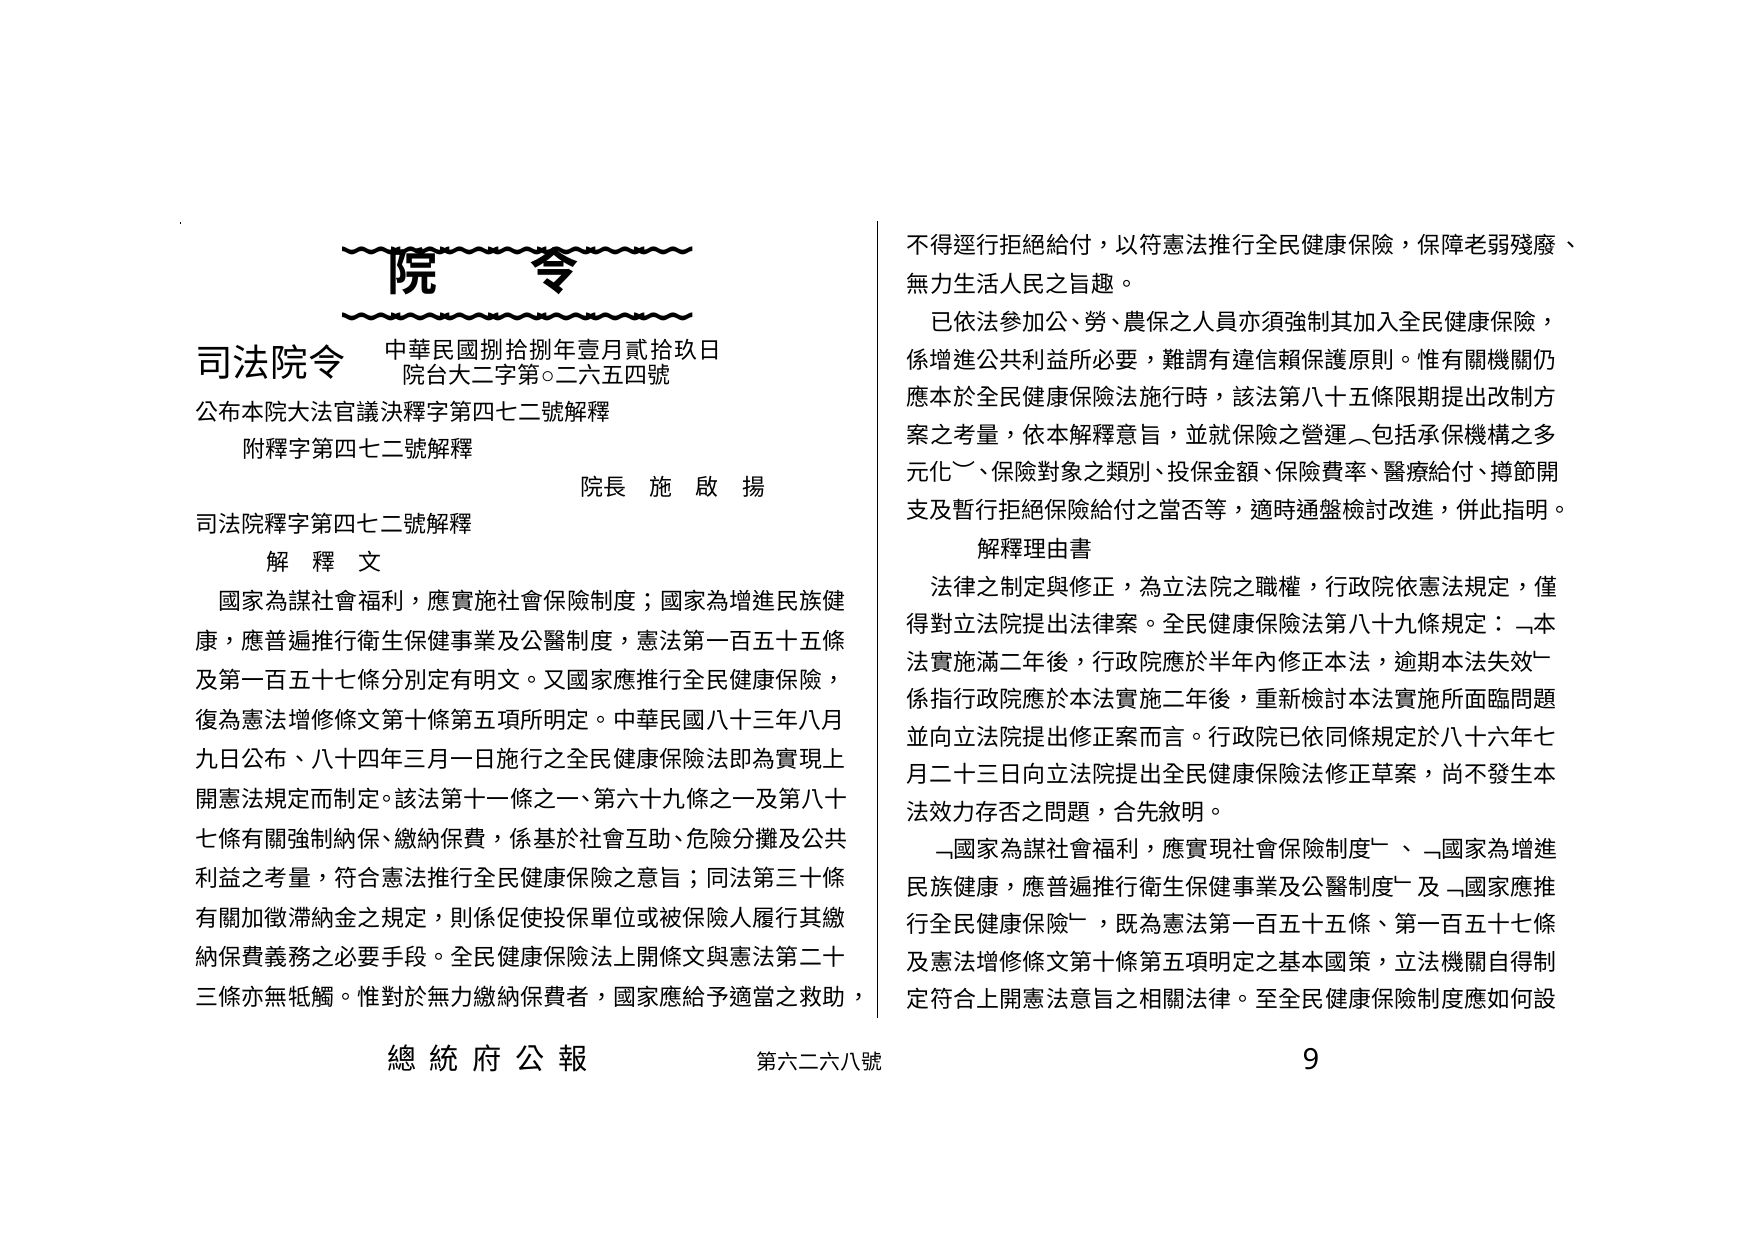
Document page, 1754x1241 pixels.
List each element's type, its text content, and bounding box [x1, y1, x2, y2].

text 已依法參加公、勞、農保之人員亦須強制其加入全民健康保險，係增進公共利益所必要，難謂有違信賴保護原則。惟有關機關仍應本於全民健康保險法施行時，該法第八十五條限期提出改制方案之考量，依本解釋意旨，並就保險之營運︵包括承保機構之多元化︶、保險對象之類別、投保金額、保險費率、醫療給付、撙節開支及暫行拒絕保險給付之當否等，適時通盤檢討改進，併此指明。 [907, 301, 1559, 526]
text 院長 施 啟 揚 [195, 465, 765, 503]
text 國家為謀社會福利，應實施社會保險制度；國家為增進民族健康，應普遍推行衛生保健事業及公醫制度，憲法第一百五十五條及第一百五十七條分別定有明文。又國家應推行全民健康保險，復為憲法增修條文第十條第五項所明定。中華民國八十三年八月九日公布、八十四年三月一日施行之全民健康保險法即為實現上開憲法規定而制定。該法第十一條之一、第六十九條之一及第八十七條有關強制納保、繳納保費，係基於社會互助、危險分攤及公共利益之考量，符合憲法推行全民健康保險之意旨；同法第三十條有關加徵滯納金之規定，則係促使投保單位或被保險人履行其繳納保費義務之必要手段。全民健康保險法上開條文與憲法第二十三條亦無牴觸。惟對於無力繳納保費者，國家應給予適當之救助，不得逕行拒絕給付，以符憲法推行全民健康保險，保障老弱殘廢、無力生活人民之旨趣。 [907, 222, 1559, 301]
table_header 中華民國捌拾捌年壹月貳拾玖日 院台大二字第○二六五四號 [381, 338, 853, 390]
table_header 司法院令 [192, 338, 381, 390]
text 司法院釋字第四七二號解釋 [195, 503, 847, 540]
text 解釋理由書 [977, 526, 1559, 565]
table_cell ﹏﹏﹏﹏﹏﹏﹏ [340, 301, 852, 326]
text 附釋字第四七二號解釋 [242, 428, 847, 465]
table_cell [192, 249, 340, 301]
text 國家為謀社會福利，應實施社會保險制度；國家為增進民族健康，應普遍推行衛生保健事業及公醫制度，憲法第一百五十五條及第一百五十七條分別定有明文。又國家應推行全民健康保險，復為憲法增修條文第十條第五項所明定。中華民國八十三年八月九日公布、八十四年三月一日施行之全民健康保險法即為實現上開憲法規定而制定。該法第十一條之一、第六十九條之一及第八十七條有關強制納保、繳納保費，係基於社會互助、危險分攤及公共利益之考量，符合憲法推行全民健康保險之意旨；同法第三十條有關加徵滯納金之規定，則係促使投保單位或被保險人履行其繳納保費義務之必要手段。全民健康保險法上開條文與憲法第二十三條亦無牴觸。惟對於無力繳納保費者，國家應給予適當之救助，不得逕行拒絕給付，以符憲法推行全民健康保險，保障老弱殘廢、無力生活人民之旨趣。 [195, 578, 847, 1013]
text ﹁國家為謀社會福利，應實現社會保險制度﹂、﹁國家為增進民族健康，應普遍推行衛生保健事業及公醫制度﹂及﹁國家應推行全民健康保險﹂，既為憲法第一百五十五條、第一百五十七條及憲法增修條文第十條第五項明定之基本國策，立法機關自得制定符合上開憲法意旨之相關法律。至全民健康保險制度應如何設計，則屬立法裁量之範圍。八十三年八月九日公布、八十四年三月一日施行之全民健康保險法即為實現上開憲法規定而制定。該法第十一條之一、第六十九條之一及第八十七條關於強制全民參加全民健康保險之規定，係國家為達成全民納入健康保險，以履行對全體國民提供健康照護之責任所必要，符合憲法推行全民健康保險之意旨。同法第三十條有關加徵滯納金之規定，係為促使投保單位或被保險人履行公法上金錢給付之義務，與前述強制納保均係實現全民健康保險之合理手段，應無逾越憲法第二十三條規定之必要程度。惟對於無力繳納保費者，國家應給予適當之救助，不得逕行拒絕給付，以符憲法推行全民健康保險，保障老弱殘廢、無力生活人民之旨趣。 [907, 828, 1559, 1015]
text 解 釋 文 [266, 540, 847, 578]
table_cell [192, 301, 340, 326]
table_header ﹏﹏﹏﹏﹏﹏﹏ [340, 224, 852, 249]
table_header [192, 224, 340, 249]
table_cell 院令 [340, 249, 852, 301]
text 公布本院大法官議決釋字第四七二號解釋 [195, 390, 847, 428]
text 法律之制定與修正，為立法院之職權，行政院依憲法規定，僅得對立法院提出法律案。全民健康保險法第八十九條規定：﹁本法實施滿二年後，行政院應於半年內修正本法，逾期本法失效﹂，係指行政院應於本法實施二年後，重新檢討本法實施所面臨問題，並向立法院提出修正案而言。行政院已依同條規定於八十六年七月二十三日向立法院提出全民健康保險法修正草案，尚不發生本法效力存否之問題，合先敘明。 [907, 565, 1559, 828]
